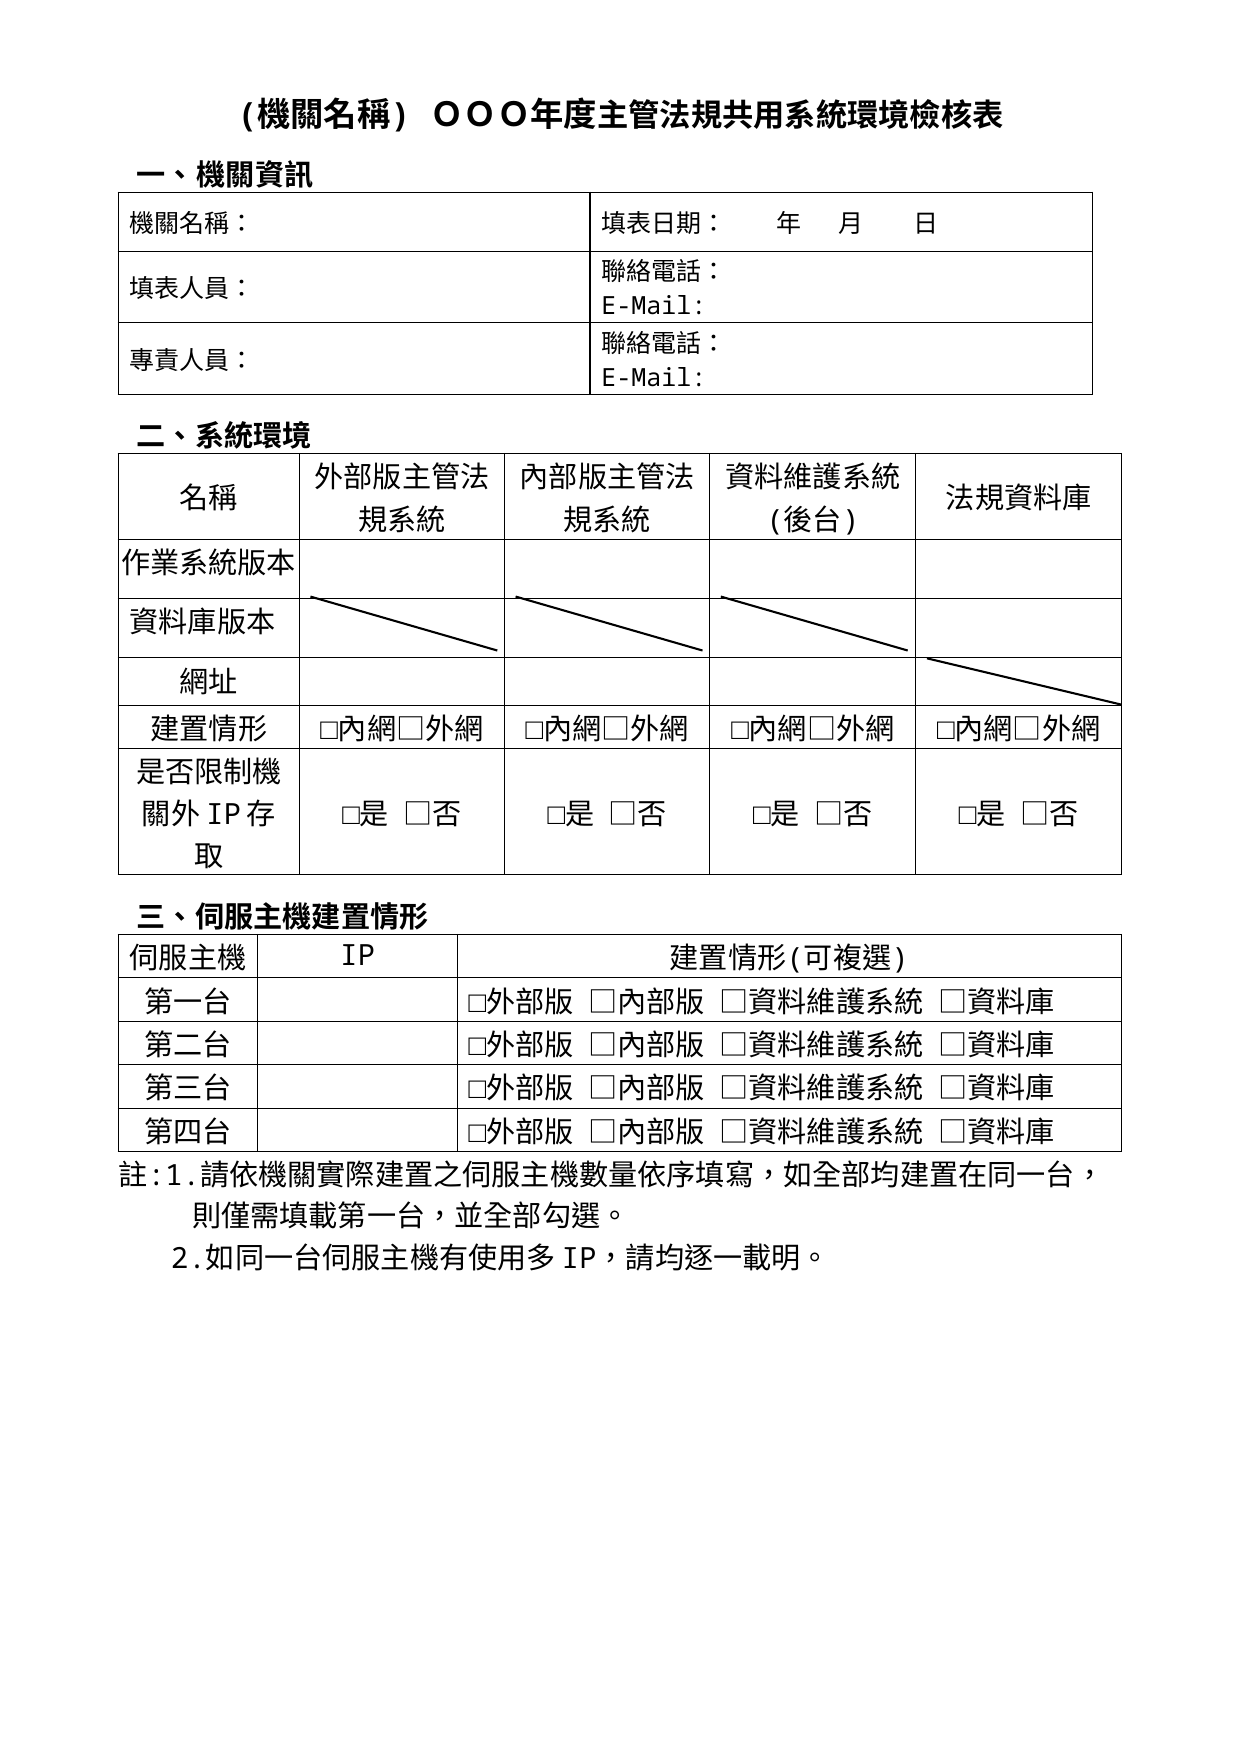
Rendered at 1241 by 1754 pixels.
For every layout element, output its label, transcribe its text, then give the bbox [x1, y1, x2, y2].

text 註:1.請依機關實際建置之伺服主機數量依序填寫，如全部均建置在同一台，則僅需填載第一台，並全部勾選。 [118, 1152, 1122, 1235]
table_cell [505, 658, 709, 705]
table_cell 填表人員： [119, 252, 589, 322]
table_cell 聯絡電話： E-Mail: [591, 323, 1092, 393]
table_cell [258, 1065, 457, 1107]
table_cell 作業系統版本 [119, 540, 299, 598]
table_header 填表日期： 年 月 日 [591, 193, 1092, 251]
table_cell 第一台 [119, 978, 257, 1021]
table_cell [300, 599, 504, 657]
table_cell [300, 540, 504, 598]
table_cell [505, 599, 709, 657]
table_cell 專責人員： [119, 323, 589, 393]
list 系統環境 [136, 419, 1122, 453]
table_cell □外部版 □內部版 □資料維護系統 □資料庫 [458, 1065, 1121, 1107]
table_cell □外部版 □內部版 □資料維護系統 □資料庫 [458, 1109, 1121, 1151]
table_header 名稱 [119, 454, 299, 538]
table_cell 網址 [119, 658, 299, 705]
text 2.如同一台伺服主機有使用多IP，請均逐一載明。 [118, 1235, 1122, 1277]
table_cell [300, 658, 504, 705]
table_cell [505, 540, 709, 598]
table_cell [710, 658, 915, 705]
table_cell □內網□外網 [916, 706, 1121, 748]
table_header 建置情形(可複選) [458, 935, 1121, 977]
table_header 外部版主管法規系統 [300, 454, 504, 538]
table_cell [710, 599, 915, 657]
table_cell [258, 1022, 457, 1064]
list 機關資訊 [136, 158, 1122, 192]
table_cell □是 □否 [916, 749, 1121, 874]
table_cell □內網□外網 [505, 706, 709, 748]
table_cell □外部版 □內部版 □資料維護系統 □資料庫 [458, 978, 1121, 1021]
table_cell □是 □否 [300, 749, 504, 874]
table_header 法規資料庫 [916, 454, 1121, 538]
table_cell 第二台 [119, 1022, 257, 1064]
table_cell □內網□外網 [300, 706, 504, 748]
table_header 內部版主管法規系統 [505, 454, 709, 538]
table_cell [710, 540, 915, 598]
table_cell [916, 599, 1121, 657]
table_cell □外部版 □內部版 □資料維護系統 □資料庫 [458, 1022, 1121, 1064]
table_cell 聯絡電話： E-Mail: [591, 252, 1092, 322]
list 伺服主機建置情形 [136, 900, 1122, 934]
table_cell [916, 540, 1121, 598]
table_cell 是否限制機關外IP存取 [119, 749, 299, 874]
table_header 伺服主機 [119, 935, 257, 977]
table_cell 資料庫版本 [119, 599, 299, 657]
table_cell □是 □否 [710, 749, 915, 874]
table_cell □內網□外網 [710, 706, 915, 748]
table_header 資料維護系統 (後台) [710, 454, 915, 538]
table_header 機關名稱： [119, 193, 589, 251]
table_cell 第三台 [119, 1065, 257, 1107]
table_cell □是 □否 [505, 749, 709, 874]
table_cell [935, 658, 1121, 703]
table_cell [916, 658, 1114, 705]
table_cell 第四台 [119, 1109, 257, 1151]
table_cell 建置情形 [119, 706, 299, 748]
text (機關名稱) ＯＯＯ年度主管法規共用系統環境檢核表 [118, 100, 1122, 133]
table_cell [258, 1109, 457, 1151]
table_cell [258, 978, 457, 1021]
table_header IP [258, 935, 457, 977]
